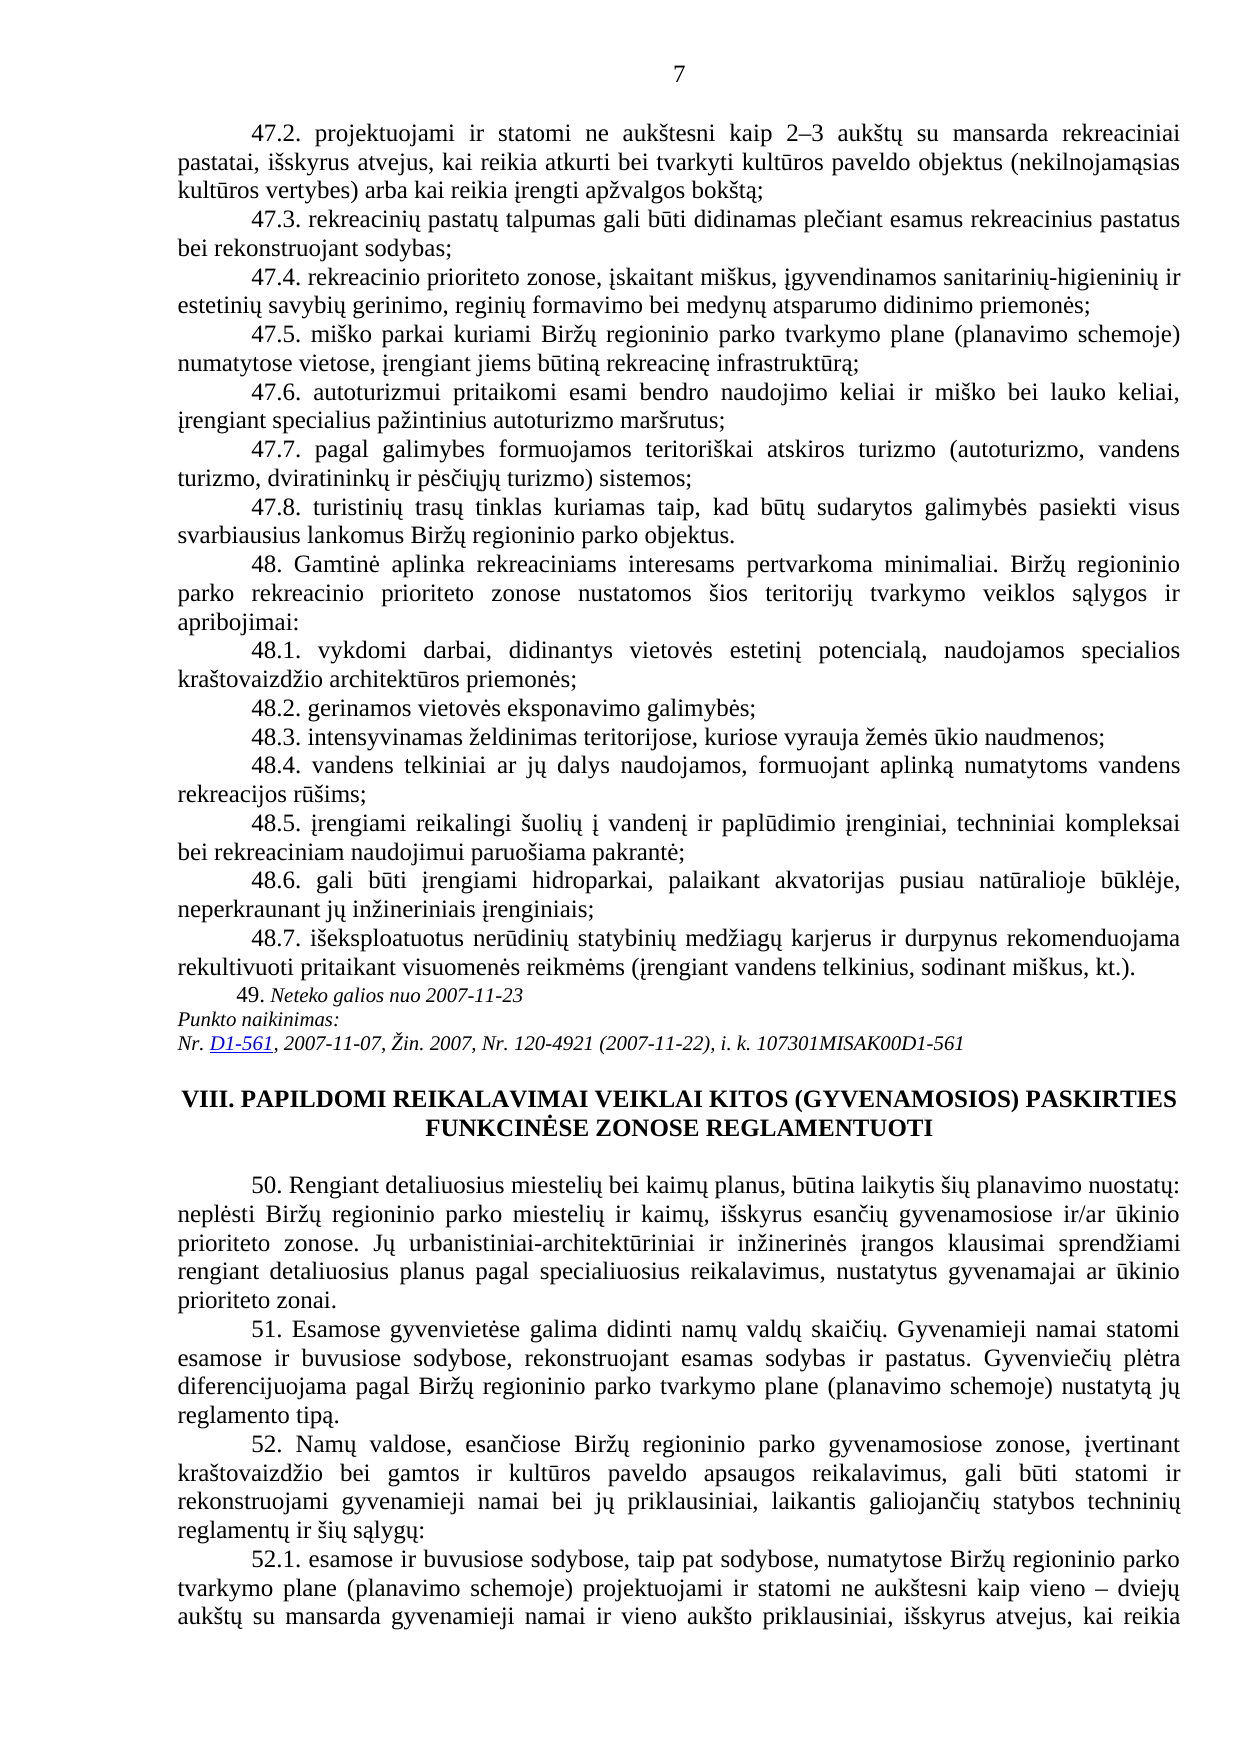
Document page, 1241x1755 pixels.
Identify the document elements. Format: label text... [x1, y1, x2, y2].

text 47.7. pagal galimybes formuojamos teritoriškai atskiros turizmo (autoturizmo, vandens turizmo, dviratininkų ir pėsčiųjų turizmo) sistemos; [177, 434, 1181, 492]
text 47.3. rekreacinių pastatų talpumas gali būti didinamas plečiant esamus rekreacinius pastatus bei rekonstruojant sodybas; [177, 204, 1181, 262]
text 47.6. autoturizmui pritaikomi esami bendro naudojimo keliai ir miško bei lauko keliai, įrengiant specialius pažintinius autoturizmo maršrutus; [177, 377, 1181, 434]
text 48.2. gerinamos vietovės eksponavimo galimybės; [177, 693, 1181, 722]
text 48.3. intensyvinamas želdinimas teritorijose, kuriose vyrauja žemės ūkio naudmenos; [177, 722, 1181, 751]
text 49. Neteko galios nuo 2007-11-23 [177, 981, 1181, 1007]
text 48. Gamtinė aplinka rekreaciniams interesams pertvarkoma minimaliai. Biržų regioninio parko rekreacinio prioriteto zonose nustatomos šios teritorijų tvarkymo veiklos sąlygos ir apribojimai: [177, 549, 1181, 636]
text 48.4. vandens telkiniai ar jų dalys naudojamos, formuojant aplinką numatytoms vandens rekreacijos rūšims; [177, 751, 1181, 808]
text 47.5. miško parkai kuriami Biržų regioninio parko tvarkymo plane (planavimo schemoje) numatytose vietose, įrengiant jiems būtiną rekreacinę infrastruktūrą; [177, 319, 1181, 377]
text 47.8. turistinių trasų tinklas kuriamas taip, kad būtų sudarytos galimybės pasiekti visus svarbiausius lankomus Biržų regioninio parko objektus. [177, 492, 1181, 549]
text 50. Rengiant detaliuosius miestelių bei kaimų planus, būtina laikytis šių planavimo nuostatų: neplėsti Biržų regioninio parko miestelių ir kaimų, išskyrus esančių gyvenamosiose ir/ar ūkinio prioriteto zonose. Jų urbanistiniai-architektūriniai ir inžinerinės įrangos klausimai sprendžiami rengiant detaliuosius planus pagal specialiuosius reikalavimus, nustatytus gyvenamajai ar ūkinio prioriteto zonai. [177, 1170, 1181, 1314]
text 47.2. projektuojami ir statomi ne aukštesni kaip 2–3 aukštų su mansarda rekreaciniai pastatai, išskyrus atvejus, kai reikia atkurti bei tvarkyti kultūros paveldo objektus (nekilnojamąsias kultūros vertybes) arba kai reikia įrengti apžvalgos bokštą; [177, 118, 1181, 204]
text 48.1. vykdomi darbai, didinantys vietovės estetinį potencialą, naudojamos specialios kraštovaizdžio architektūros priemonės; [177, 636, 1181, 693]
text 52.1. esamose ir buvusiose sodybose, taip pat sodybose, numatytose Biržų regioninio parko tvarkymo plane (planavimo schemoje) projektuojami ir statomi ne aukštesni kaip vieno – dviejų aukštų su mansarda gyvenamieji namai ir vieno aukšto priklausiniai, išskyrus atvejus, kai reikia [177, 1544, 1181, 1630]
text 48.7. išeksploatuotus nerūdinių statybinių medžiagų karjerus ir durpynus rekomenduojama rekultivuoti pritaikant visuomenės reikmėms (įrengiant vandens telkinius, sodinant miškus, kt.). [177, 923, 1181, 981]
text 51. Esamose gyvenvietėse galima didinti namų valdų skaičių. Gyvenamieji namai statomi esamose ir buvusiose sodybose, rekonstruojant esamas sodybas ir pastatus. Gyvenviečių plėtra diferencijuojama pagal Biržų regioninio parko tvarkymo plane (planavimo schemoje) nustatytą jų reglamento tipą. [177, 1314, 1181, 1429]
text Nr. D1-561, 2007-11-07, Žin. 2007, Nr. 120-4921 (2007-11-22), i. k. 107301MISAK00D1-561 [177, 1031, 1181, 1055]
text viii. PAPILDOMI REIKALAVIMAI VEIKLAI Kitos (gyvenamosios) paskirties funkcinėsE zonosE REGLAMENTUOTI [177, 1084, 1181, 1141]
text 52. Namų valdose, esančiose Biržų regioninio parko gyvenamosiose zonose, įvertinant kraštovaizdžio bei gamtos ir kultūros paveldo apsaugos reikalavimus, gali būti statomi ir rekonstruojami gyvenamieji namai bei jų priklausiniai, laikantis galiojančių statybos techninių reglamentų ir šių sąlygų: [177, 1429, 1181, 1544]
text 48.5. įrengiami reikalingi šuolių į vandenį ir paplūdimio įrenginiai, techniniai kompleksai bei rekreaciniam naudojimui paruošiama pakrantė; [177, 808, 1181, 866]
text 48.6. gali būti įrengiami hidroparkai, palaikant akvatorijas pusiau natūralioje būklėje, neperkraunant jų inžineriniais įrenginiais; [177, 866, 1181, 923]
text 47.4. rekreacinio prioriteto zonose, įskaitant miškus, įgyvendinamos sanitarinių-higieninių ir estetinių savybių gerinimo, reginių formavimo bei medynų atsparumo didinimo priemonės; [177, 262, 1181, 319]
text Punkto naikinimas: [177, 1007, 1181, 1031]
